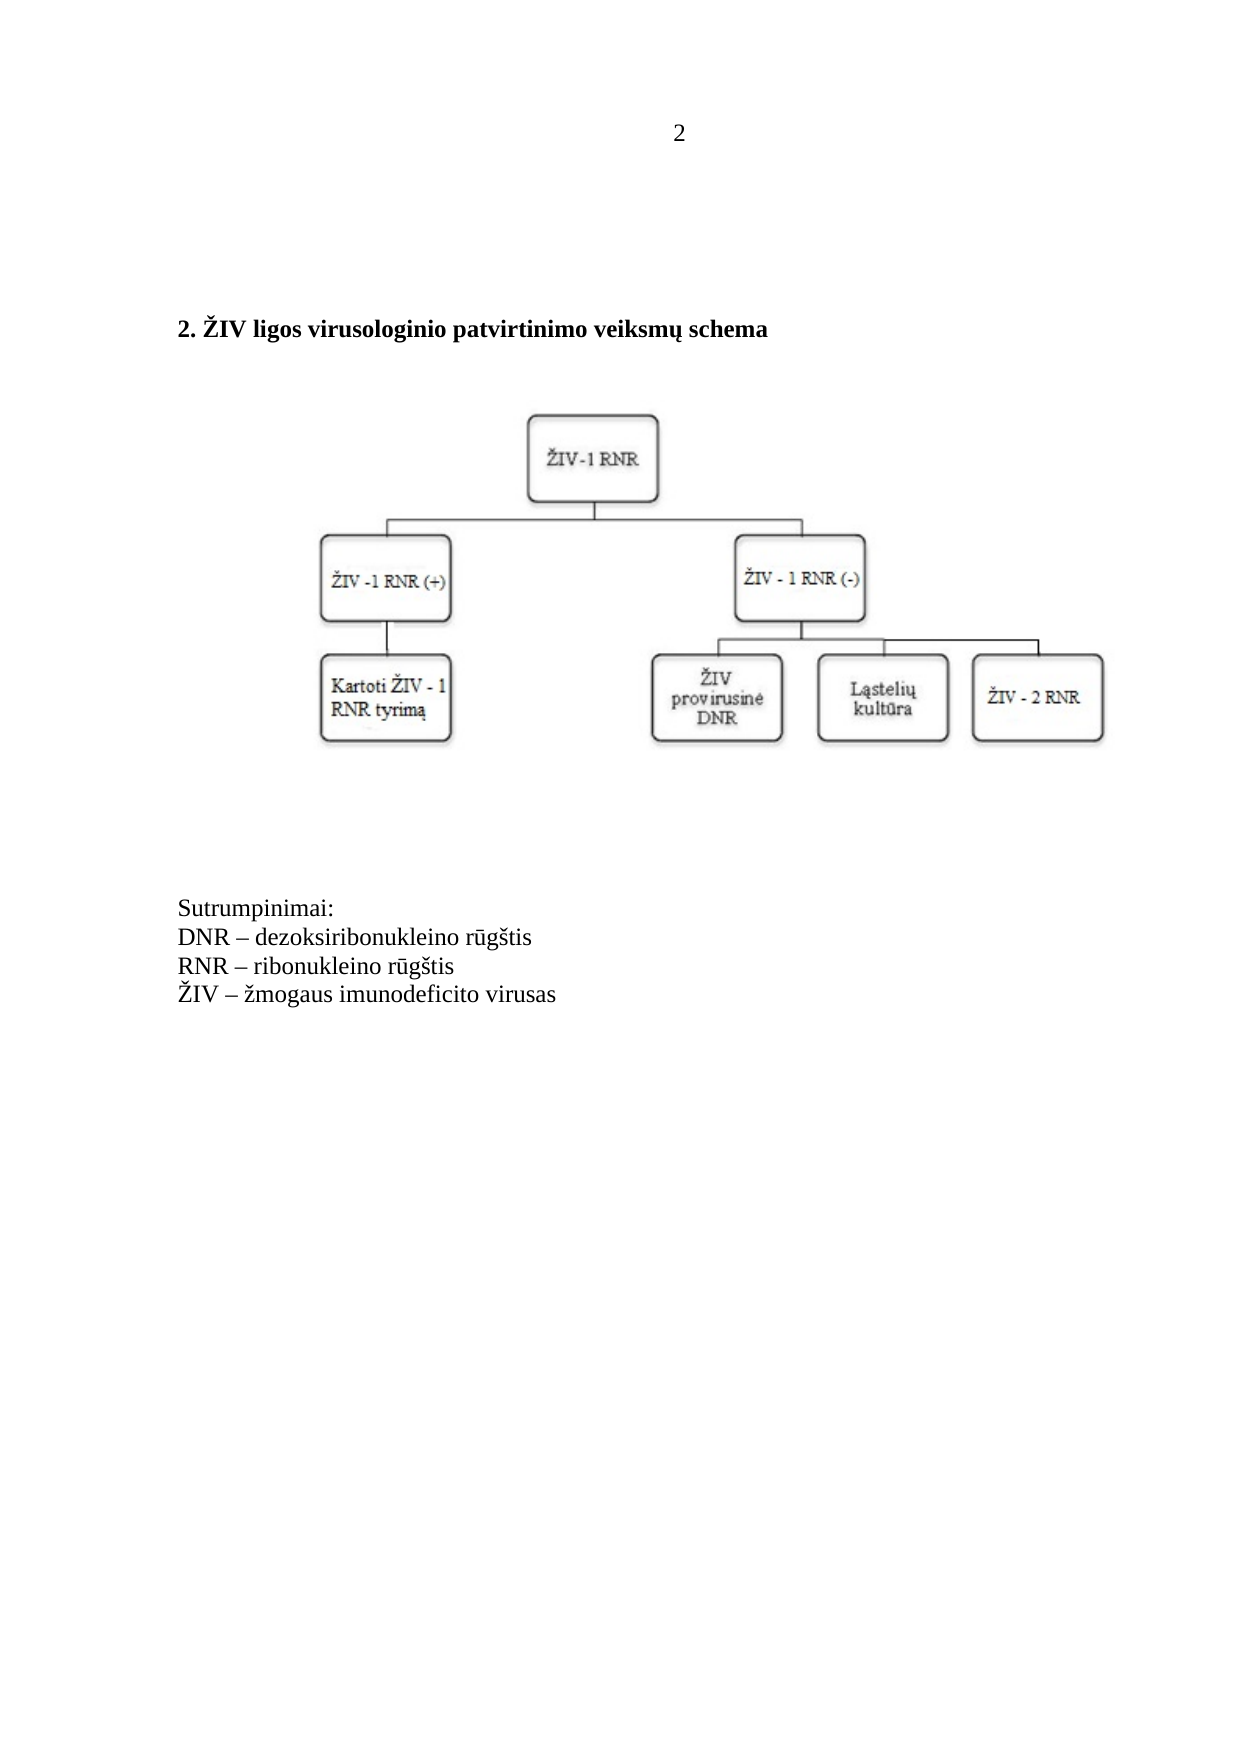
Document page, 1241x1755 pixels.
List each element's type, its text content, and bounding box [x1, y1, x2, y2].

text Sutrumpinimai: [177, 893, 1181, 922]
text DNR – dezoksiribonukleino rūgštis [177, 922, 1181, 951]
text RNR – ribonukleino rūgštis [177, 951, 1181, 979]
text ŽIV – žmogaus imunodeficito virusas [177, 979, 1181, 1008]
text 2. ŽIV ligos virusologinio patvirtinimo veiksmų schema [177, 314, 1181, 343]
